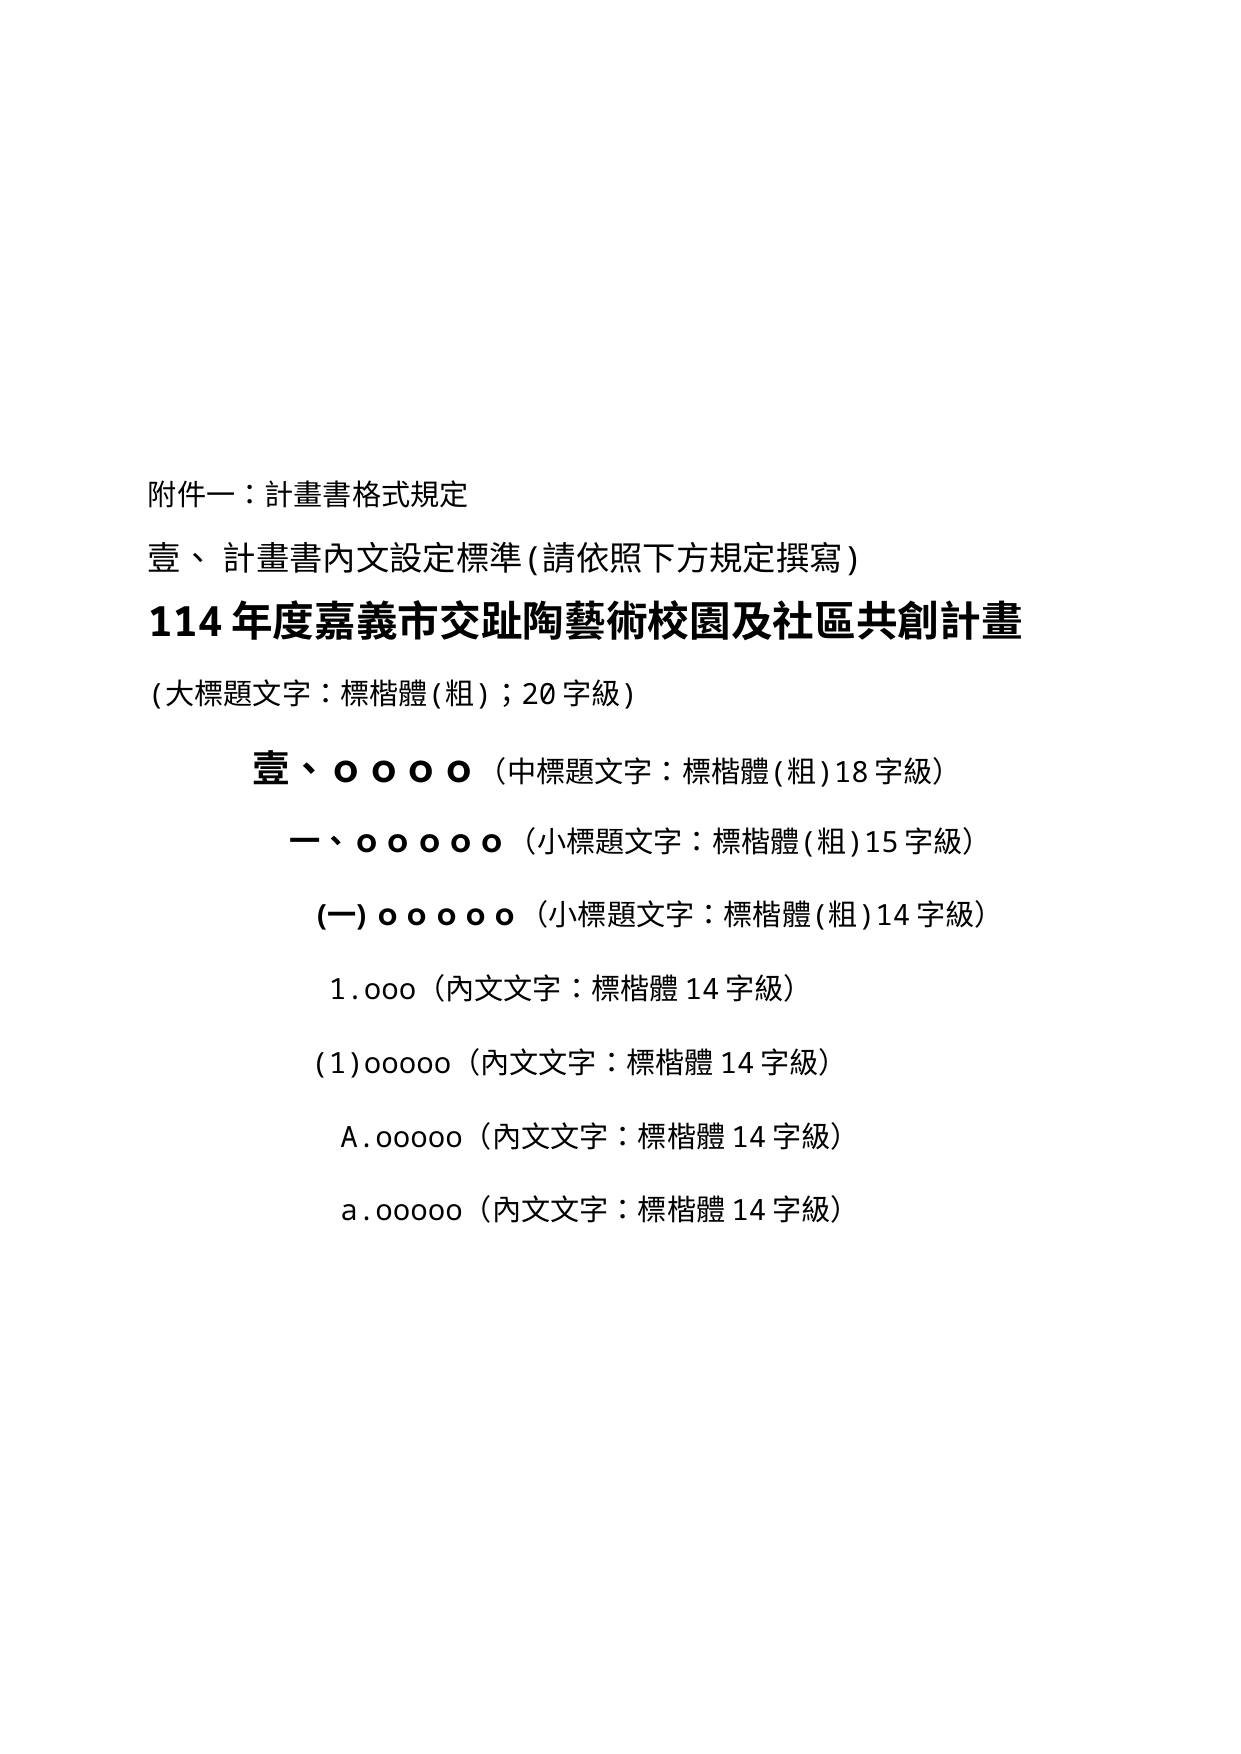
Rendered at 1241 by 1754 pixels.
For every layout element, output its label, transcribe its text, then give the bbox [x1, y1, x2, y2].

text (1)ooooo（內文文字：標楷體14字級） [148, 1019, 1093, 1081]
text (一) ｏｏｏｏｏ（小標題文字：標楷體(粗)14字級） [148, 871, 1093, 934]
text 114年度嘉義市交趾陶藝術校園及社區共創計畫 [148, 576, 1093, 639]
text 一、ｏｏｏｏｏ（小標題文字：標楷體(粗)15字級） [148, 798, 1093, 860]
text 附件一：計畫書格式規定 [148, 451, 1093, 514]
text 壹、ｏｏｏｏ（中標題文字：標楷體(粗)18字級） [148, 724, 1093, 786]
text (大標題文字：標楷體(粗)；20字級) [148, 650, 1093, 713]
text 1.ooo（內文文字：標楷體14字級） [148, 945, 1093, 1008]
text a.ooooo（內文文字：標楷體14字級） [148, 1166, 1093, 1229]
text A.ooooo（內文文字：標楷體14字級） [148, 1093, 1093, 1155]
list 計畫書內文設定標準(請依照下方規定撰寫) [148, 514, 1093, 576]
